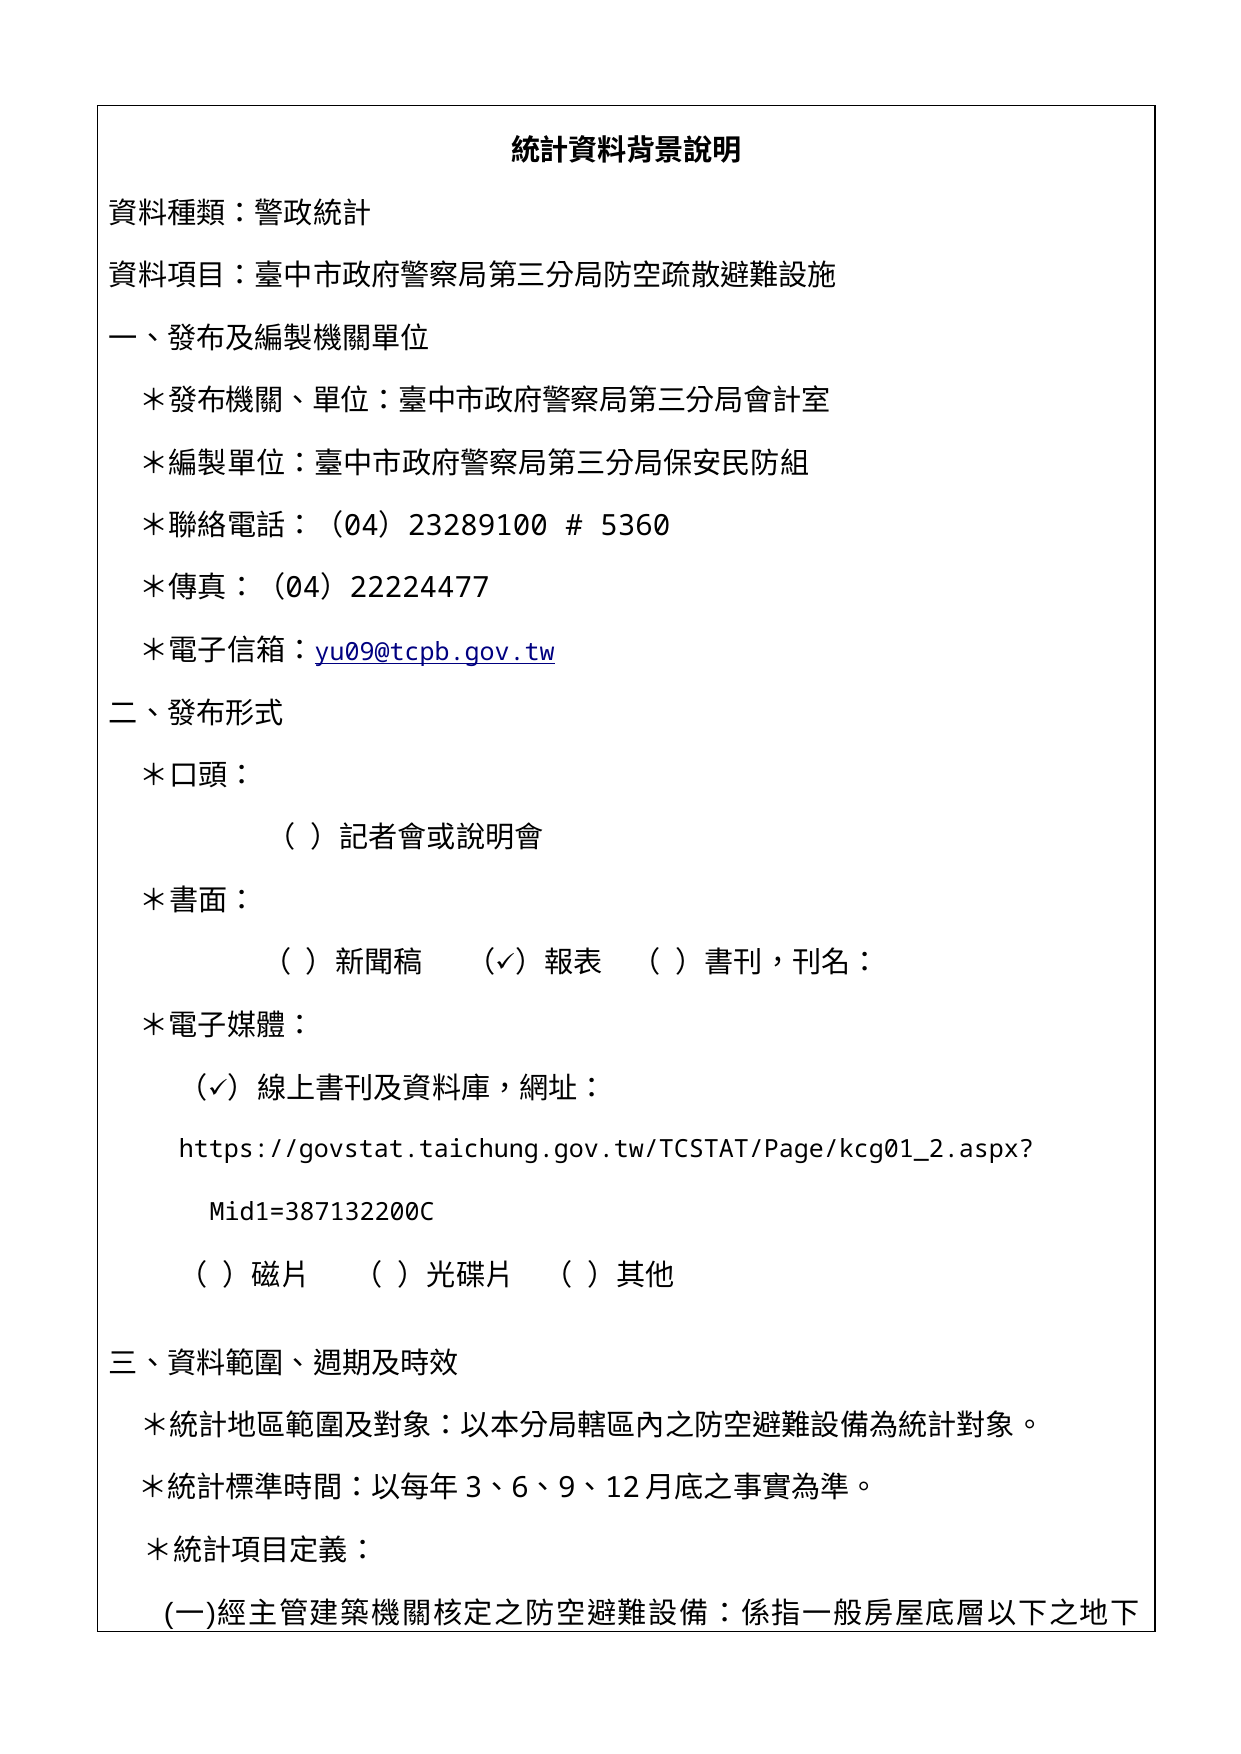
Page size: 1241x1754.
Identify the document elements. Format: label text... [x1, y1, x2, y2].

table_header 統計資料背景說明 資料種類：警政統計 資料項目：臺中市政府警察局第三分局防空疏散避難設施 一、發布及編製機關單位 ＊發布機關、單位：臺中市政府警察局第三分局會計室 ＊編製單位：臺中市政府警察局第三分局保安民防組 ＊聯絡電話：（04）23289100 # 5360 ＊傳真：（04）22224477 ＊電子信箱：yu09@tcpb.gov.tw 二、發布形式 口頭： （ ）記者會或說明會 書面： （ ）新聞稿 （P）報表 （ ）書刊，刊名： ＊電子媒體： （P）線上書刊及資料庫，網址： https://govstat.taichung.gov.tw/TCSTAT/Page/kcg01_2.aspx?Mid1=387132200C （ ）磁片 （ ）光碟片 （ ）其他 三、資料範圍、週期及時效 ＊統計地區範圍及對象：以本分局轄區內之防空避難設備為統計對象。 ＊統計標準時間：以每年3、6、9、12月底之事實為準。 ＊統計項目定義： (一)經主管建築機關核定之防空避難設備：係指一般房屋底層以下之地下 [98, 106, 1154, 1631]
